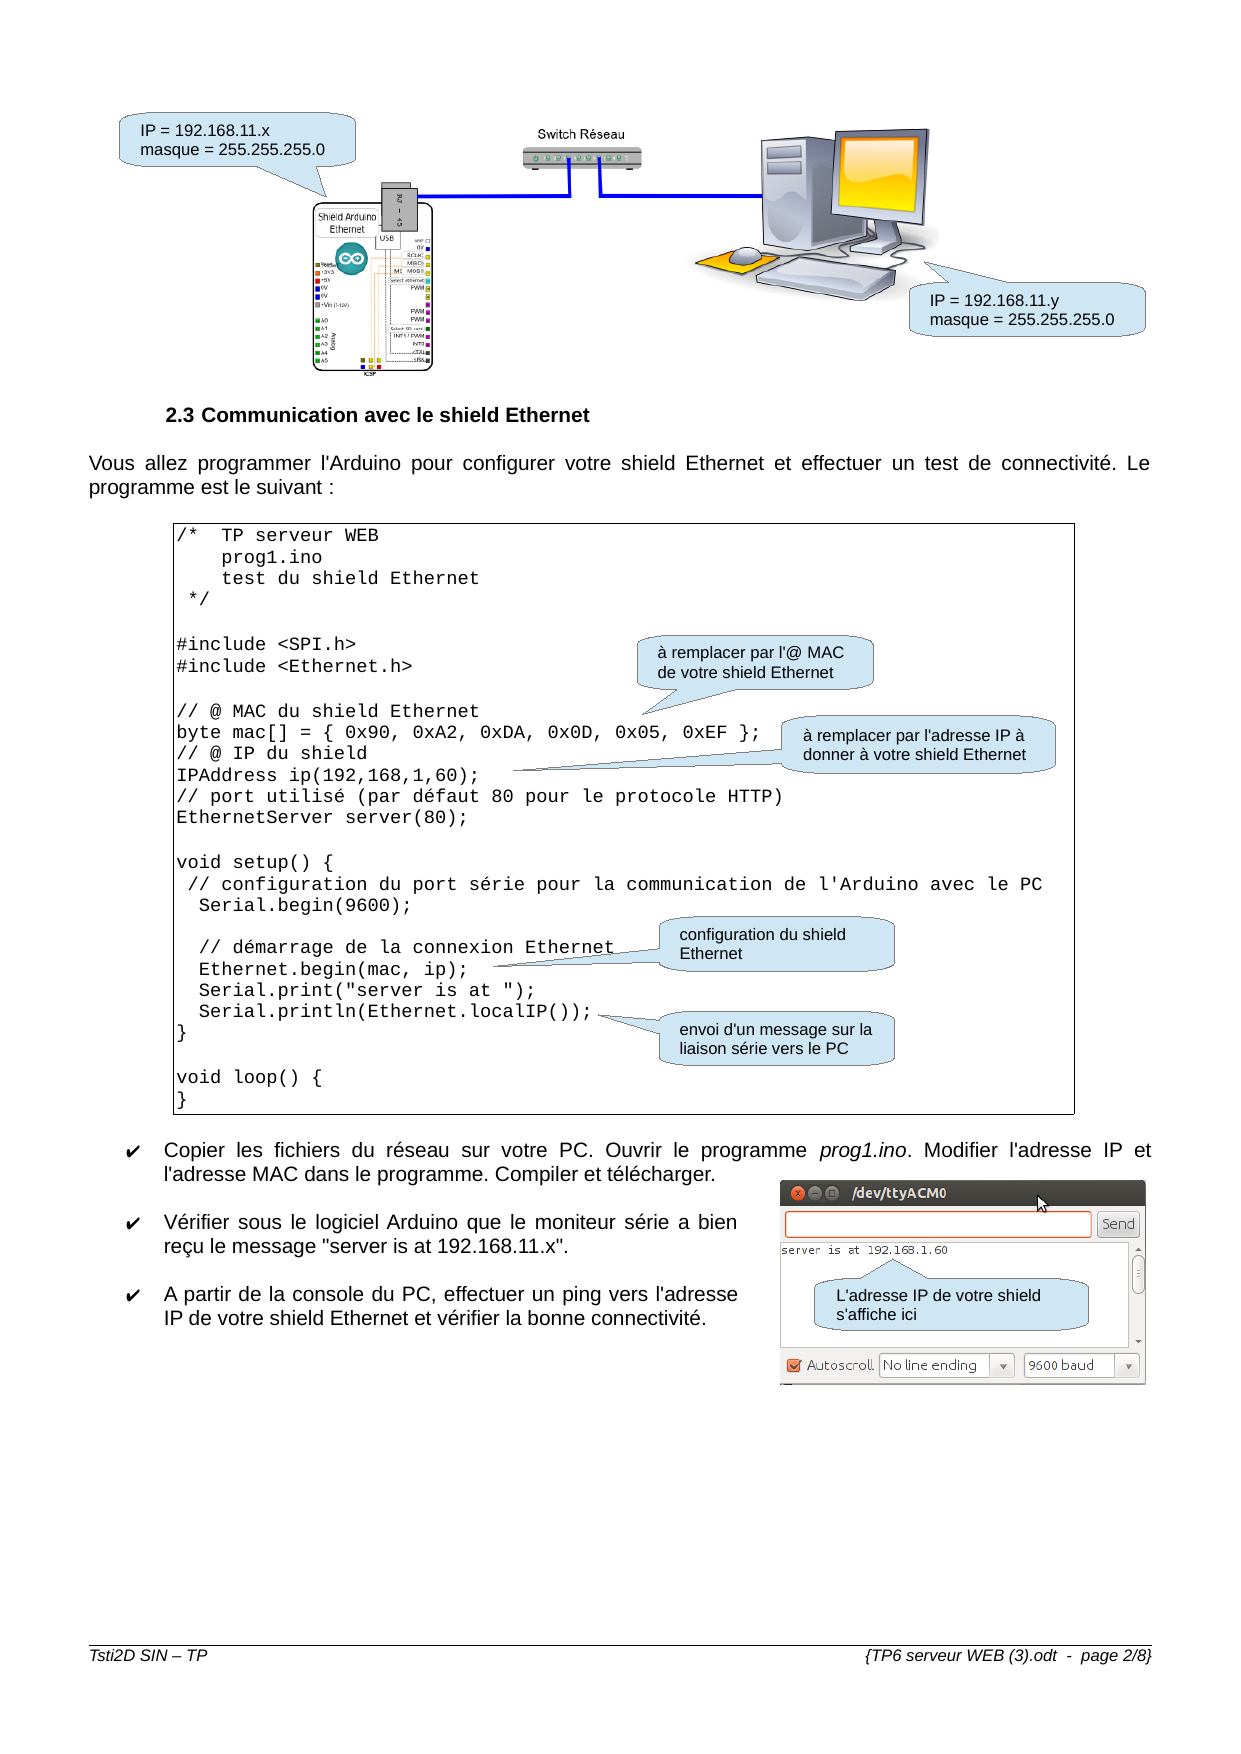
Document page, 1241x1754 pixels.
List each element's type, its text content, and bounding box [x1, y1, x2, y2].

picture [780, 1180, 1146, 1385]
text void setup() { [174, 850, 1074, 871]
text byte mac[] = { 0x90, 0xA2, 0xDA, 0x0D, 0x05, 0xEF }; [174, 720, 786, 741]
text // démarrage de la connexion Ethernet [174, 935, 659, 956]
text Serial.println(Ethernet.localIP()); [174, 999, 1074, 1020]
text // configuration du port série pour la communication de l'Arduino avec le PC [174, 871, 1074, 892]
text Vous allez programmer l'Arduino pour configurer votre shield Ethernet et effectuer un test de connectivité. Le programme est le suivant : [88, 451, 1152, 499]
list Vérifier sous le logiciel Arduino que le moniteur série a bien reçu le message "server is at 192.168.11.x". [126, 1210, 780, 1258]
text #include <SPI.h> [174, 632, 1074, 653]
text } [174, 1020, 659, 1044]
text test du shield Ethernet [174, 566, 1074, 587]
text [874, 653, 1074, 678]
text Ethernet.begin(mac, ip); [174, 956, 1074, 977]
text */ [174, 587, 1074, 611]
text Serial.print("server is at "); [174, 977, 1074, 999]
text IPAddress ip(192,168,1,60); [174, 762, 1074, 783]
text // port utilisé (par défaut 80 pour le protocole HTTP) [174, 783, 1074, 805]
text // @ MAC du shield Ethernet [174, 698, 1074, 720]
text [1056, 741, 1074, 762]
text Serial.begin(9600); [174, 892, 1074, 917]
text // @ IP du shield [174, 741, 781, 762]
text [895, 935, 1074, 956]
list A partir de la console du PC, effectuer un ping vers l'adresse IP de votre shield Ethernet et vérifier la bonne connectivité. [126, 1282, 780, 1330]
text [895, 1020, 1074, 1044]
list Communication avec le shield Ethernet [165, 403, 1152, 427]
text EthernetServer server(80); [174, 805, 1074, 829]
picture [301, 112, 939, 380]
text prog1.ino [174, 544, 1074, 566]
text /* TP serveur WEB [174, 524, 1074, 544]
text #include <Ethernet.h> [174, 653, 637, 678]
text } [174, 1086, 1074, 1114]
list Copier les fichiers du réseau sur votre PC. Ouvrir le programme prog1.ino. Modifier l'adresse IP et l'adresse MAC dans le programme. Compiler et télécharger. [126, 1138, 1152, 1186]
text void loop() { [174, 1065, 1074, 1086]
